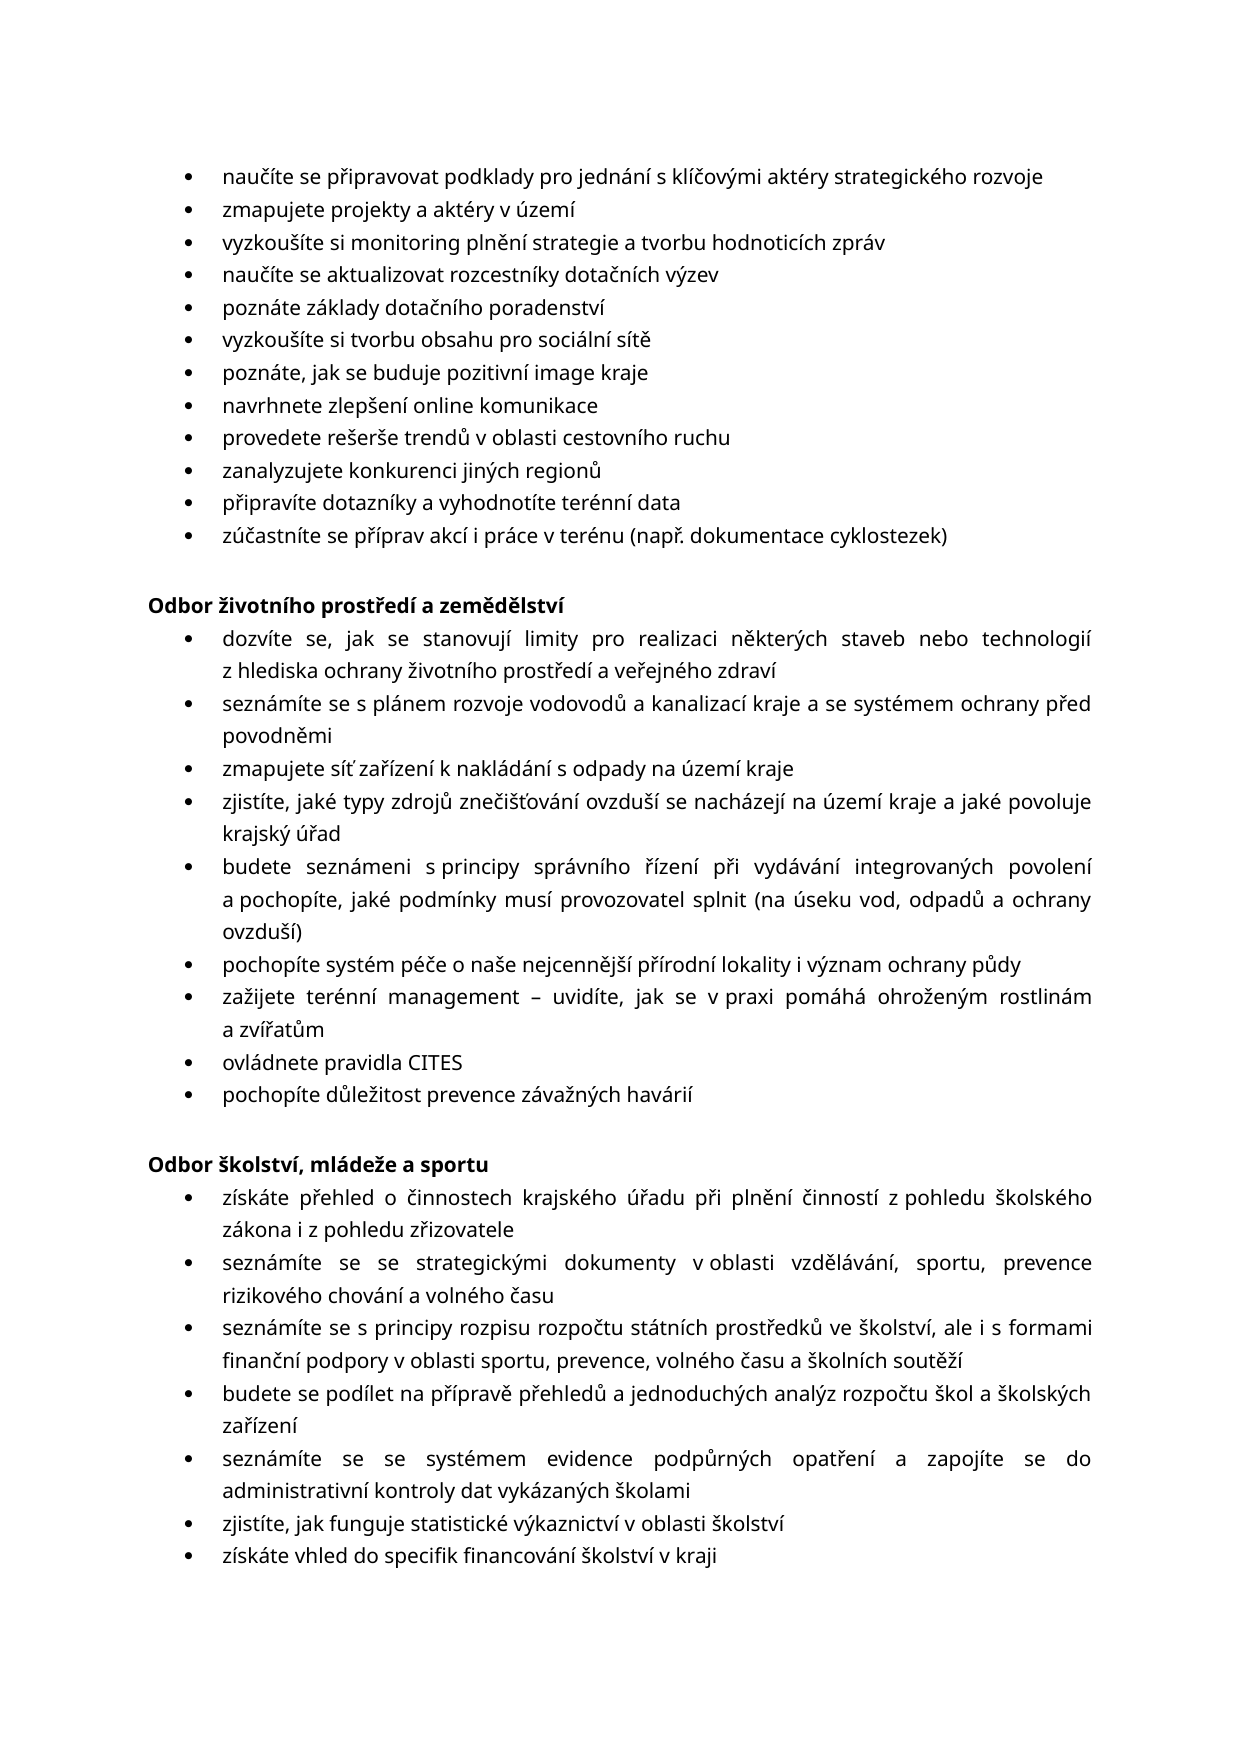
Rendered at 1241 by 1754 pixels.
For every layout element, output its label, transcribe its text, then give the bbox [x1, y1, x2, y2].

list seznámíte se se strategickými dokumenty v oblasti vzdělávání, sportu, prevence rizikového chování a volného času [185, 1248, 1093, 1309]
list poznáte, jak se buduje pozitivní image kraje [185, 358, 1093, 387]
list zažijete terénní management – uvidíte, jak se v praxi pomáhá ohroženým rostlinám a zvířatům [185, 982, 1093, 1043]
list zmapujete projekty a aktéry v území [185, 195, 1093, 223]
list navrhnete zlepšení online komunikace [185, 391, 1093, 419]
list naučíte se připravovat podklady pro jednání s klíčovými aktéry strategického rozvoje [185, 162, 1093, 191]
list vyzkoušíte si tvorbu obsahu pro sociální sítě [185, 326, 1093, 354]
text Odbor životního prostředí a zemědělství [148, 591, 1093, 620]
list dozvíte se, jak se stanovují limity pro realizaci některých staveb nebo technologií z hlediska ochrany životního prostředí a veřejného zdraví [185, 624, 1093, 685]
list provedete rešerše trendů v oblasti cestovního ruchu [185, 423, 1093, 452]
list zjistíte, jaké typy zdrojů znečišťování ovzduší se nacházejí na území kraje a jaké povoluje krajský úřad [185, 787, 1093, 848]
list seznámíte se s plánem rozvoje vodovodů a kanalizací kraje a se systémem ochrany před povodněmi [185, 689, 1093, 750]
list zmapujete síť zařízení k nakládání s odpady na území kraje [185, 754, 1093, 783]
list získáte vhled do specifik financování školství v kraji [185, 1542, 1093, 1570]
list seznámíte se s principy rozpisu rozpočtu státních prostředků ve školství, ale i s formami finanční podpory v oblasti sportu, prevence, volného času a školních soutěží [185, 1313, 1093, 1374]
text Odbor školství, mládeže a sportu [148, 1150, 1093, 1179]
list vyzkoušíte si monitoring plnění strategie a tvorbu hodnoticích zpráv [185, 228, 1093, 256]
list pochopíte systém péče o naše nejcennější přírodní lokality i význam ochrany půdy [185, 950, 1093, 978]
list budete seznámeni s principy správního řízení při vydávání integrovaných povolení a pochopíte, jaké podmínky musí provozovatel splnit (na úseku vod, odpadů a ochrany ovzduší) [185, 852, 1093, 946]
list zjistíte, jak funguje statistické výkaznictví v oblasti školství [185, 1509, 1093, 1537]
list pochopíte důležitost prevence závažných havárií [185, 1080, 1093, 1109]
list zúčastníte se příprav akcí i práce v terénu (např. dokumentace cyklostezek) [185, 521, 1093, 549]
list připravíte dotazníky a vyhodnotíte terénní data [185, 488, 1093, 517]
list seznámíte se se systémem evidence podpůrných opatření a zapojíte se do administrativní kontroly dat vykázaných školami [185, 1444, 1093, 1505]
list zanalyzujete konkurenci jiných regionů [185, 456, 1093, 484]
list poznáte základy dotačního poradenství [185, 293, 1093, 321]
list naučíte se aktualizovat rozcestníky dotačních výzev [185, 260, 1093, 289]
list získáte přehled o činnostech krajského úřadu při plnění činností z pohledu školského zákona i z pohledu zřizovatele [185, 1183, 1093, 1244]
list budete se podílet na přípravě přehledů a jednoduchých analýz rozpočtu škol a školských zařízení [185, 1379, 1093, 1440]
list ovládnete pravidla CITES [185, 1048, 1093, 1076]
